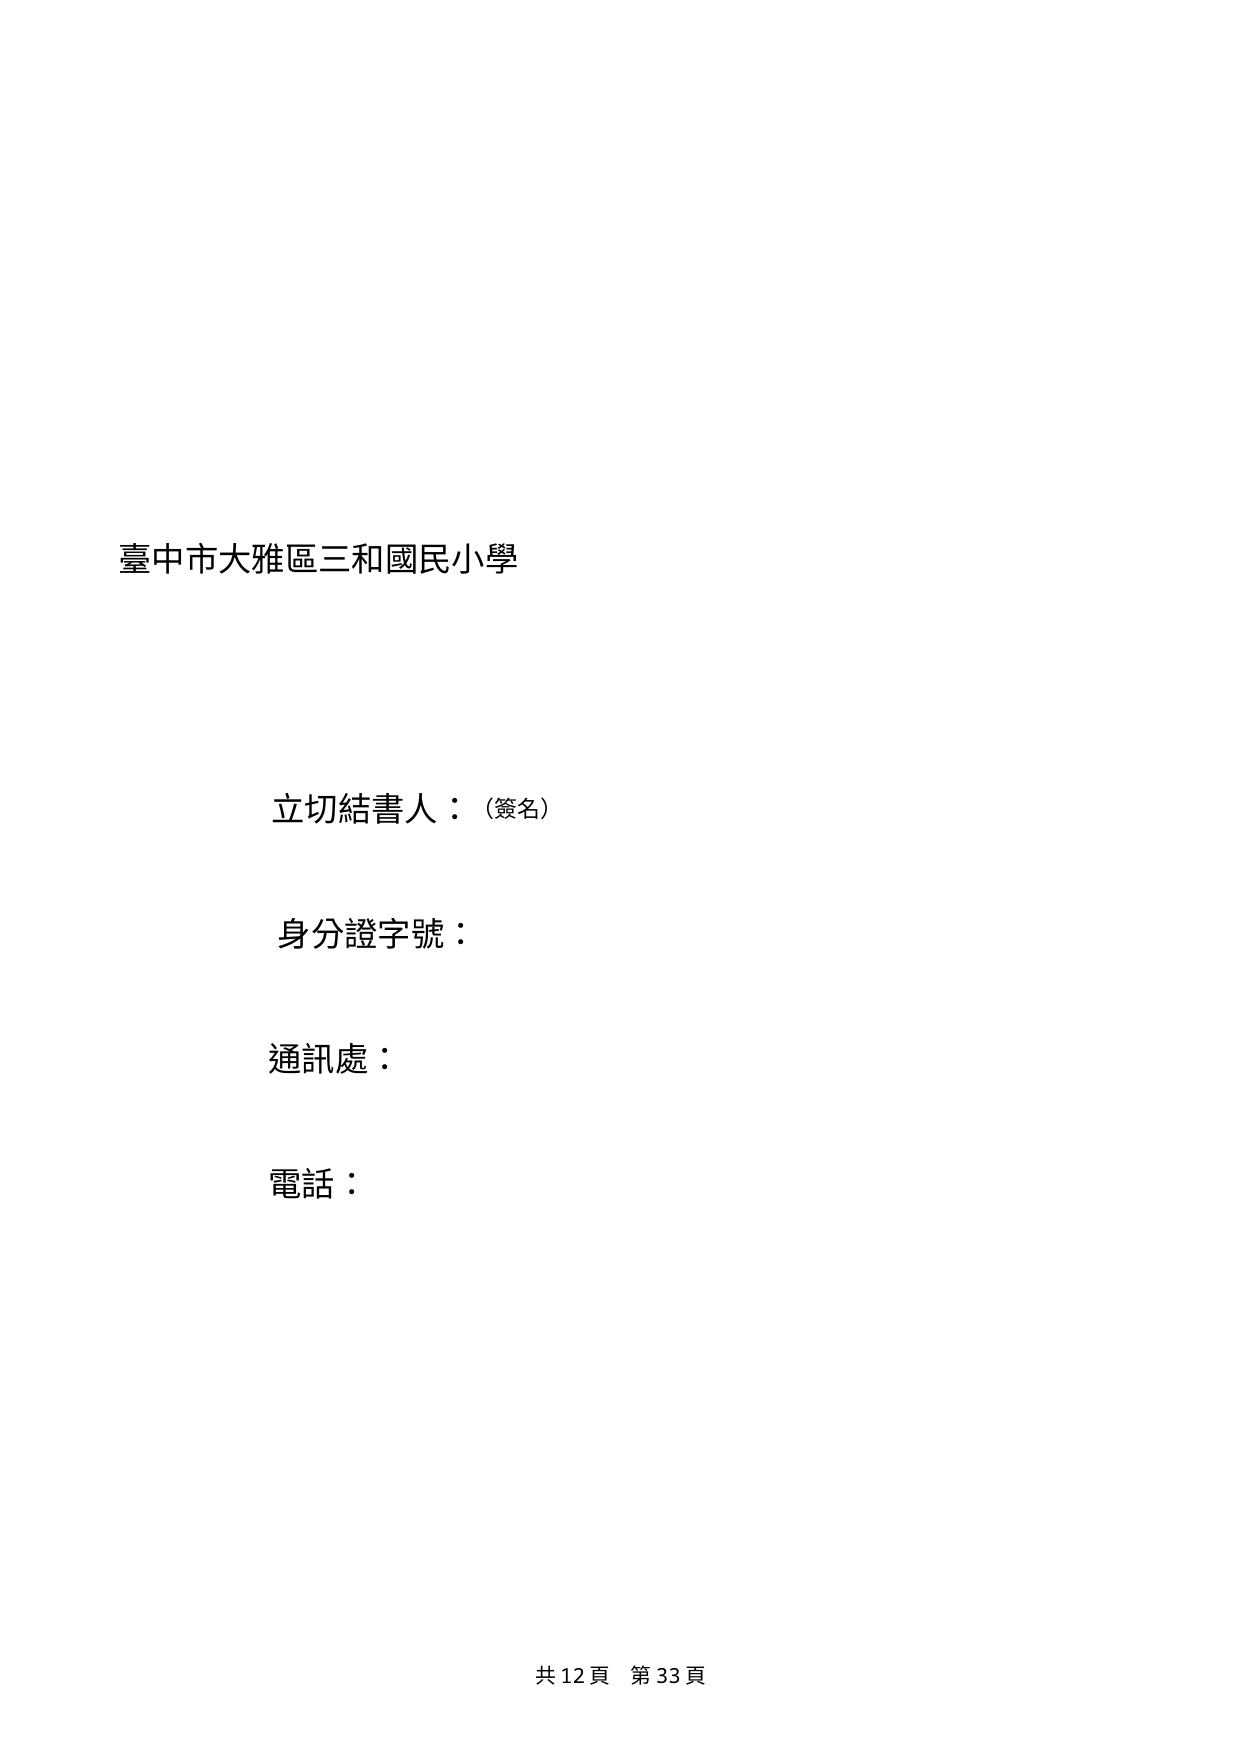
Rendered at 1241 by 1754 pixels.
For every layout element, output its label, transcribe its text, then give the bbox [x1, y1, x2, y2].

text 立切結書人：（簽名） [118, 766, 1122, 828]
text 身分證字號： [118, 891, 1122, 953]
text 通訊處： [118, 1016, 1122, 1078]
text 臺中市大雅區三和國民小學 [118, 516, 1122, 578]
text 電話： [118, 1141, 1122, 1203]
